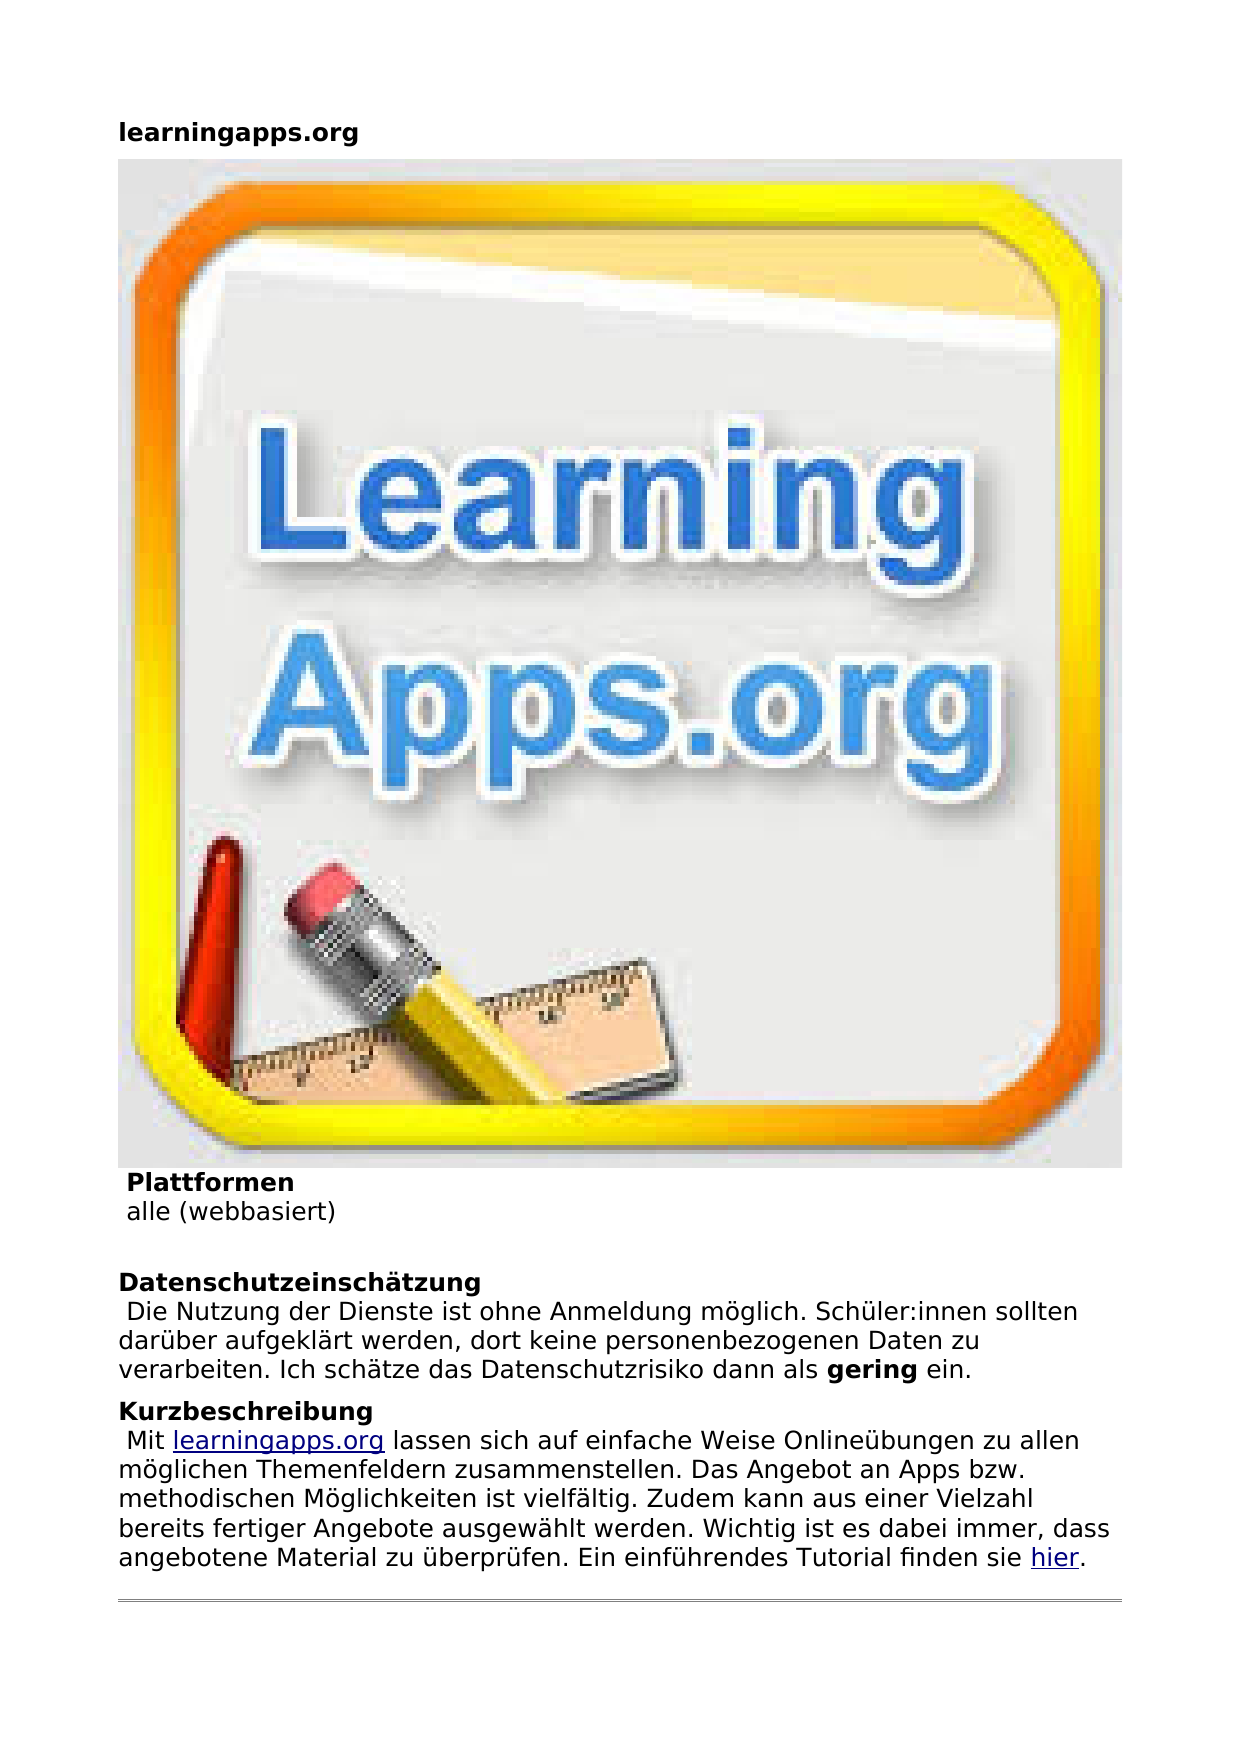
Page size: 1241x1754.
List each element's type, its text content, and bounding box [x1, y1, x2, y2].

text Kurzbeschreibung Mit learningapps.org lassen sich auf einfache Weise Onlineübungen zu allen möglichen Themenfeldern zusammenstellen. Das Angebot an Apps bzw. methodischen Möglichkeiten ist vielfältig. Zudem kann aus einer Vielzahl bereits fertiger Angebote ausgewählt werden. Wichtig ist es dabei immer, dass angebotene Material zu überprüfen. Ein einführendes Tutorial finden sie hier. [118, 1397, 1122, 1572]
subtitle learningapps.org [118, 118, 1122, 147]
text Plattformen alle (webbasiert) [118, 1168, 1122, 1256]
text Datenschutzeinschätzung Die Nutzung der Dienste ist ohne Anmeldung möglich. Schüler:innen sollten darüber aufgeklärt werden, dort keine personenbezogenen Daten zu verarbeiten. Ich schätze das Datenschutzrisiko dann als gering ein. [118, 1268, 1122, 1385]
picture [118, 159, 1123, 1168]
